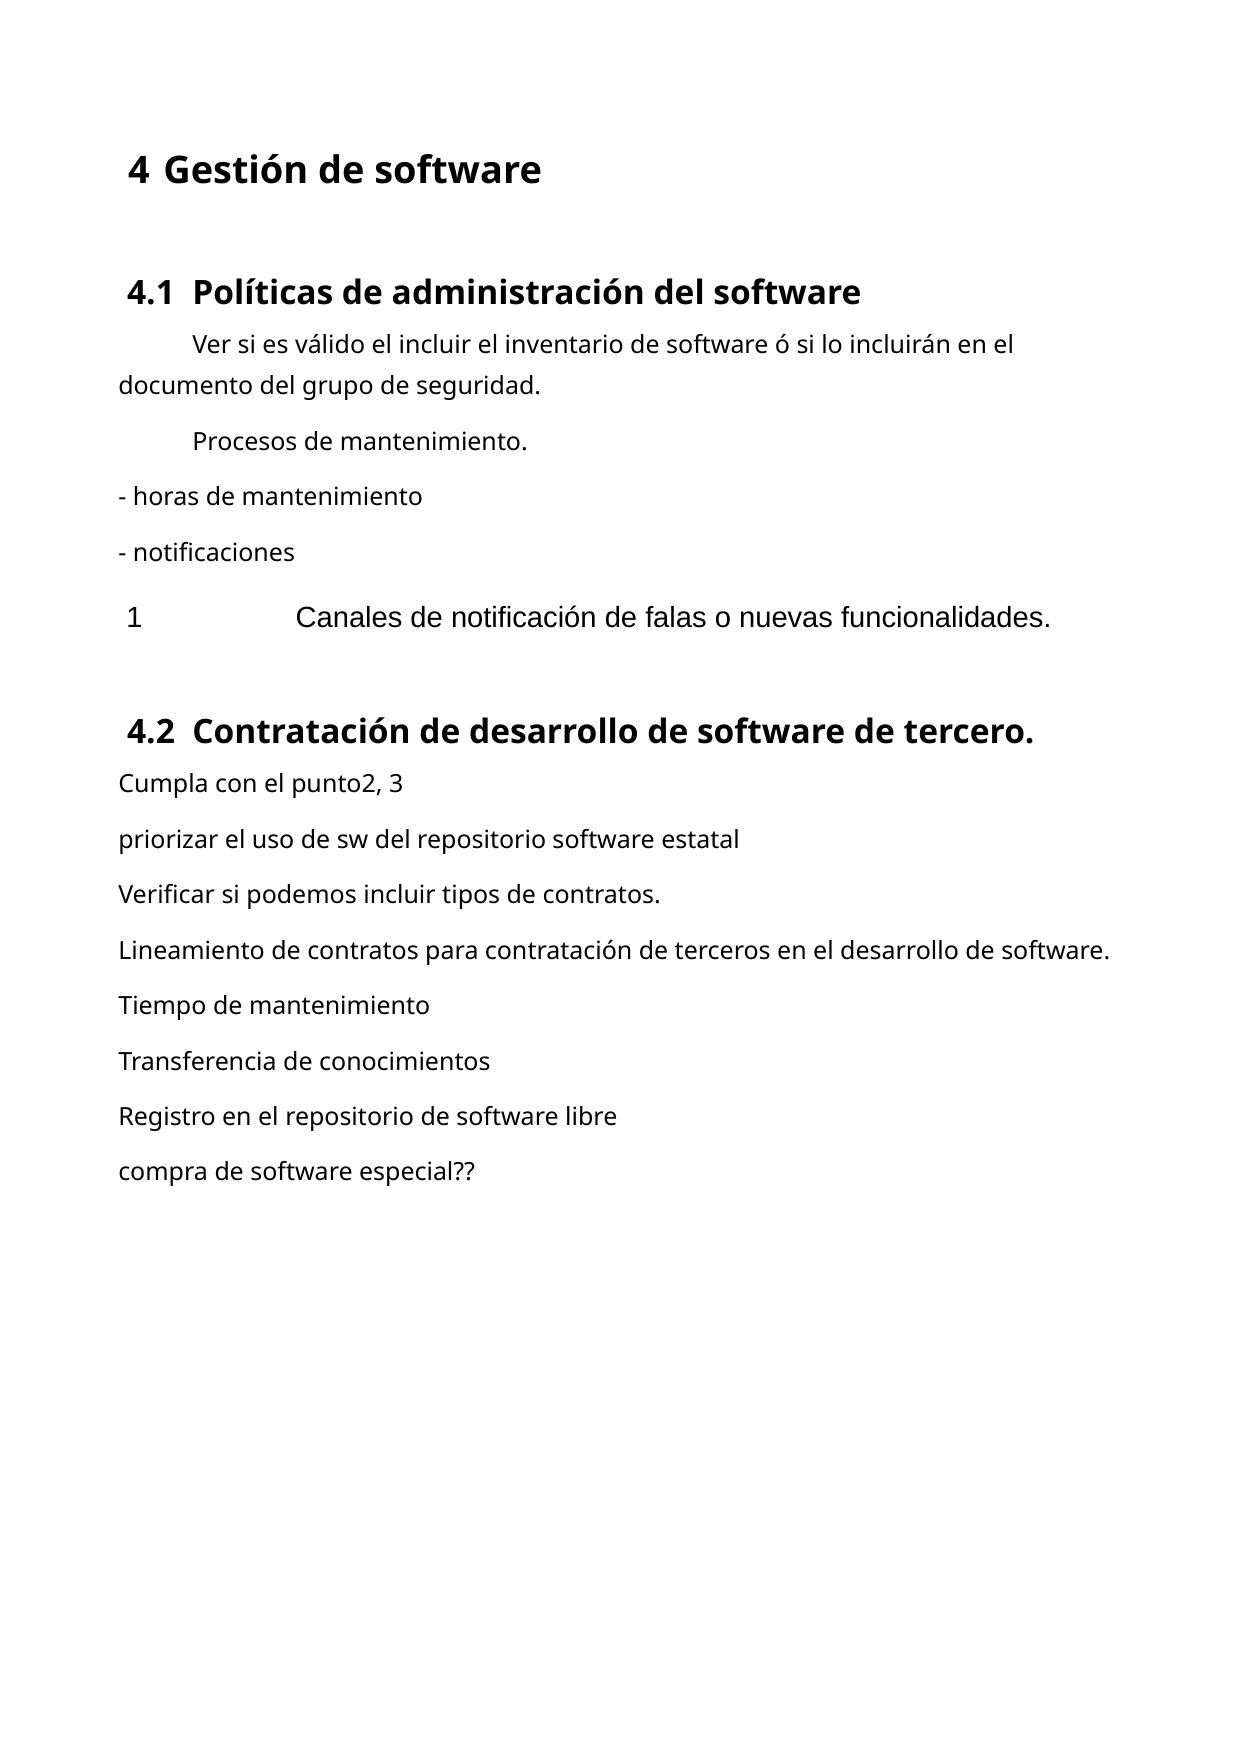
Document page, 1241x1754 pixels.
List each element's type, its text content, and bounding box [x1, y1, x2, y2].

subtitle Canales de notificación de falas o nuevas funcionalidades. [118, 600, 1122, 634]
text Tiempo de mantenimiento [118, 988, 1122, 1022]
subtitle Políticas de administración del software [118, 269, 1122, 315]
text Verificar si podemos incluir tipos de contratos. [118, 877, 1122, 911]
text Registro en el repositorio de software libre [118, 1098, 1122, 1133]
text compra de software especial?? [118, 1154, 1122, 1188]
subtitle Contratación de desarrollo de software de tercero. [118, 708, 1122, 753]
subtitle Gestión de software [118, 143, 1122, 195]
text - notificaciones [118, 534, 1122, 568]
text priorizar el uso de sw del repositorio software estatal [118, 821, 1122, 856]
text - horas de mantenimiento [118, 479, 1122, 513]
text Lineamiento de contratos para contratación de terceros en el desarrollo de software. [118, 932, 1122, 966]
text Transferencia de conocimientos [118, 1043, 1122, 1077]
text Ver si es válido el incluir el inventario de software ó si lo incluirán en el documento del grupo de seguridad. [118, 327, 1122, 402]
text Procesos de mantenimiento. [118, 423, 1122, 457]
text Cumpla con el punto2, 3 [118, 766, 1122, 800]
